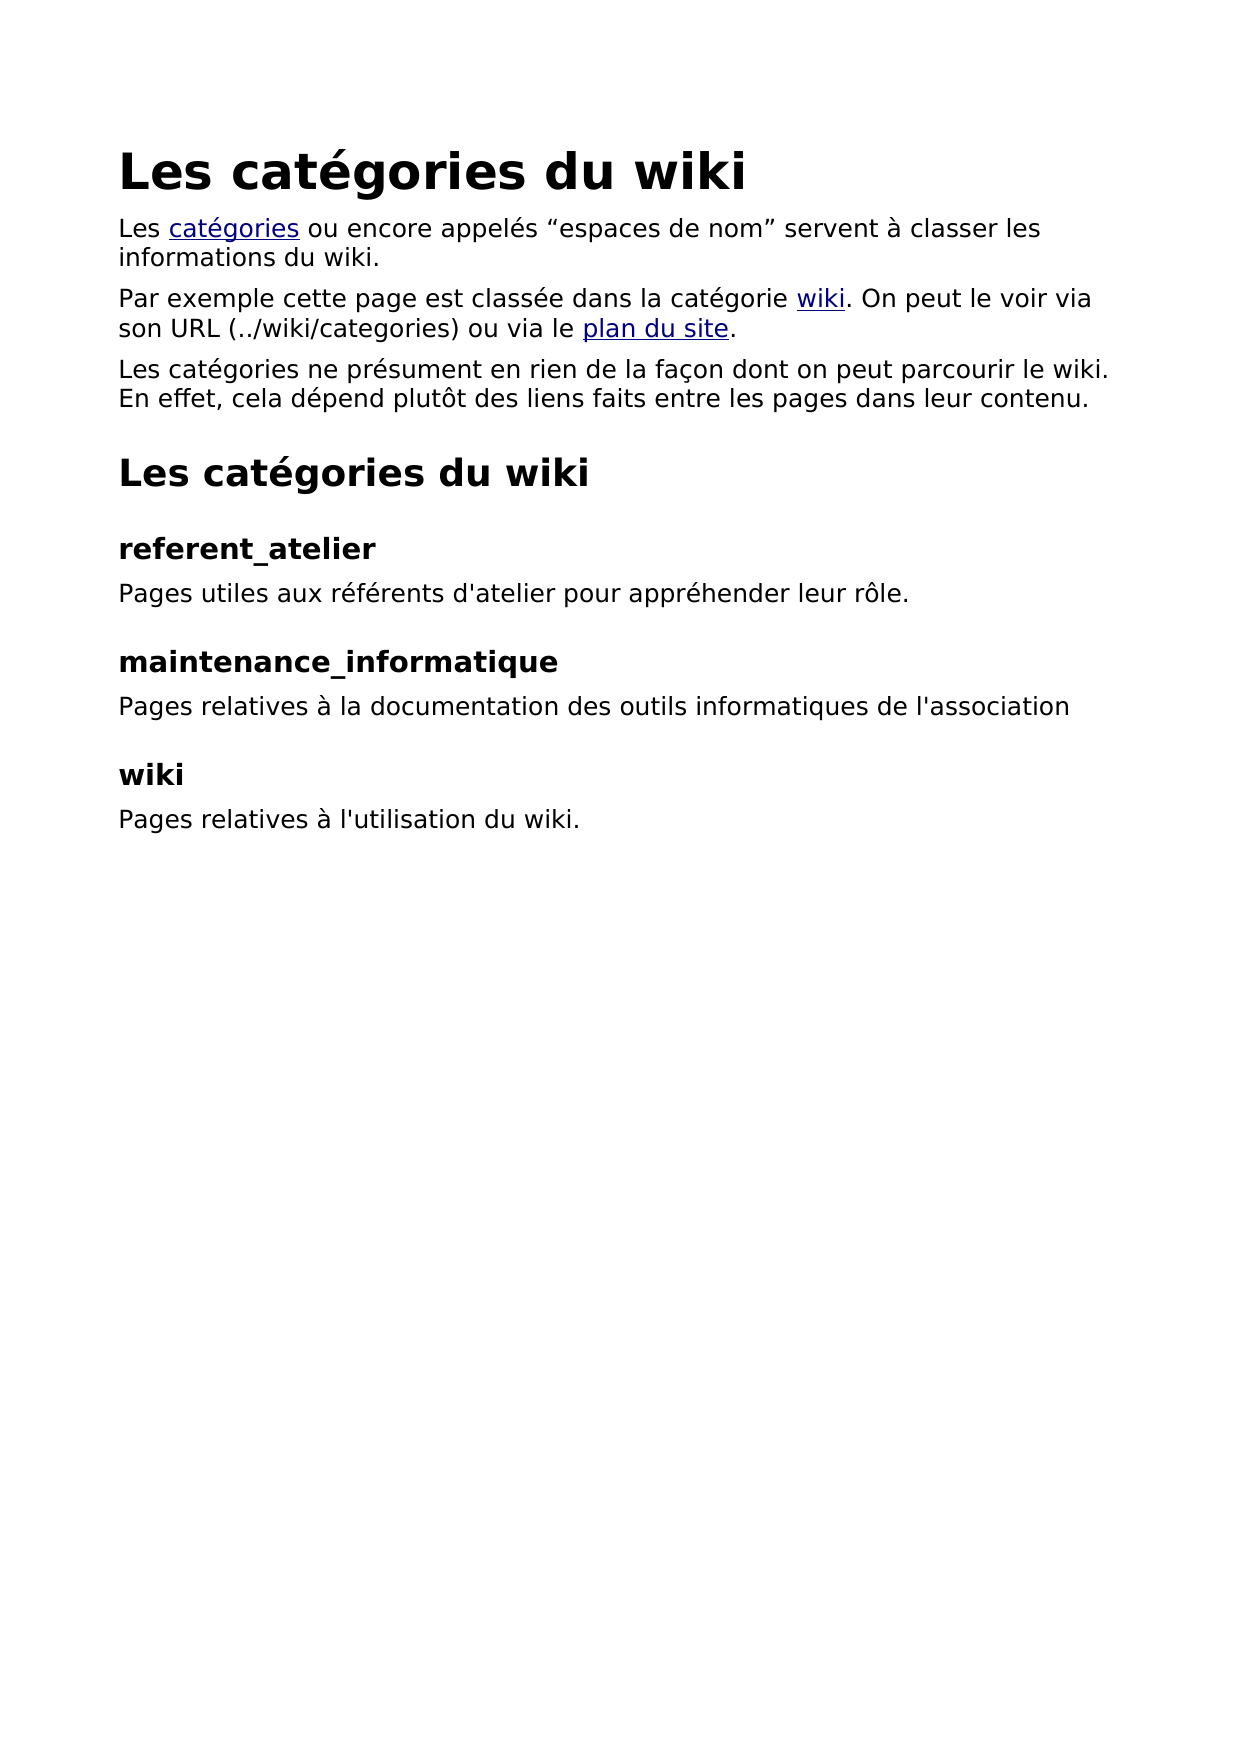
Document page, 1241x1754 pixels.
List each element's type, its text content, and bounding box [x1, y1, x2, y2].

subtitle referent_atelier [118, 532, 1122, 566]
subtitle Les catégories du wiki [118, 143, 1122, 201]
subtitle wiki [118, 759, 1122, 793]
subtitle maintenance_informatique [118, 646, 1122, 679]
text Les catégories ou encore appelés “espaces de nom” servent à classer les informations du wiki. [118, 214, 1122, 272]
subtitle Les catégories du wiki [118, 451, 1122, 495]
text Par exemple cette page est classée dans la catégorie wiki. On peut le voir via son URL (../wiki/categories) ou via le plan du site. [118, 285, 1122, 343]
text Les catégories ne présument en rien de la façon dont on peut parcourir le wiki. En effet, cela dépend plutôt des liens faits entre les pages dans leur contenu. [118, 356, 1122, 414]
text Pages relatives à la documentation des outils informatiques de l'association [118, 692, 1122, 721]
text Pages utiles aux référents d'atelier pour appréhender leur rôle. [118, 579, 1122, 608]
text Pages relatives à l'utilisation du wiki. [118, 805, 1122, 834]
